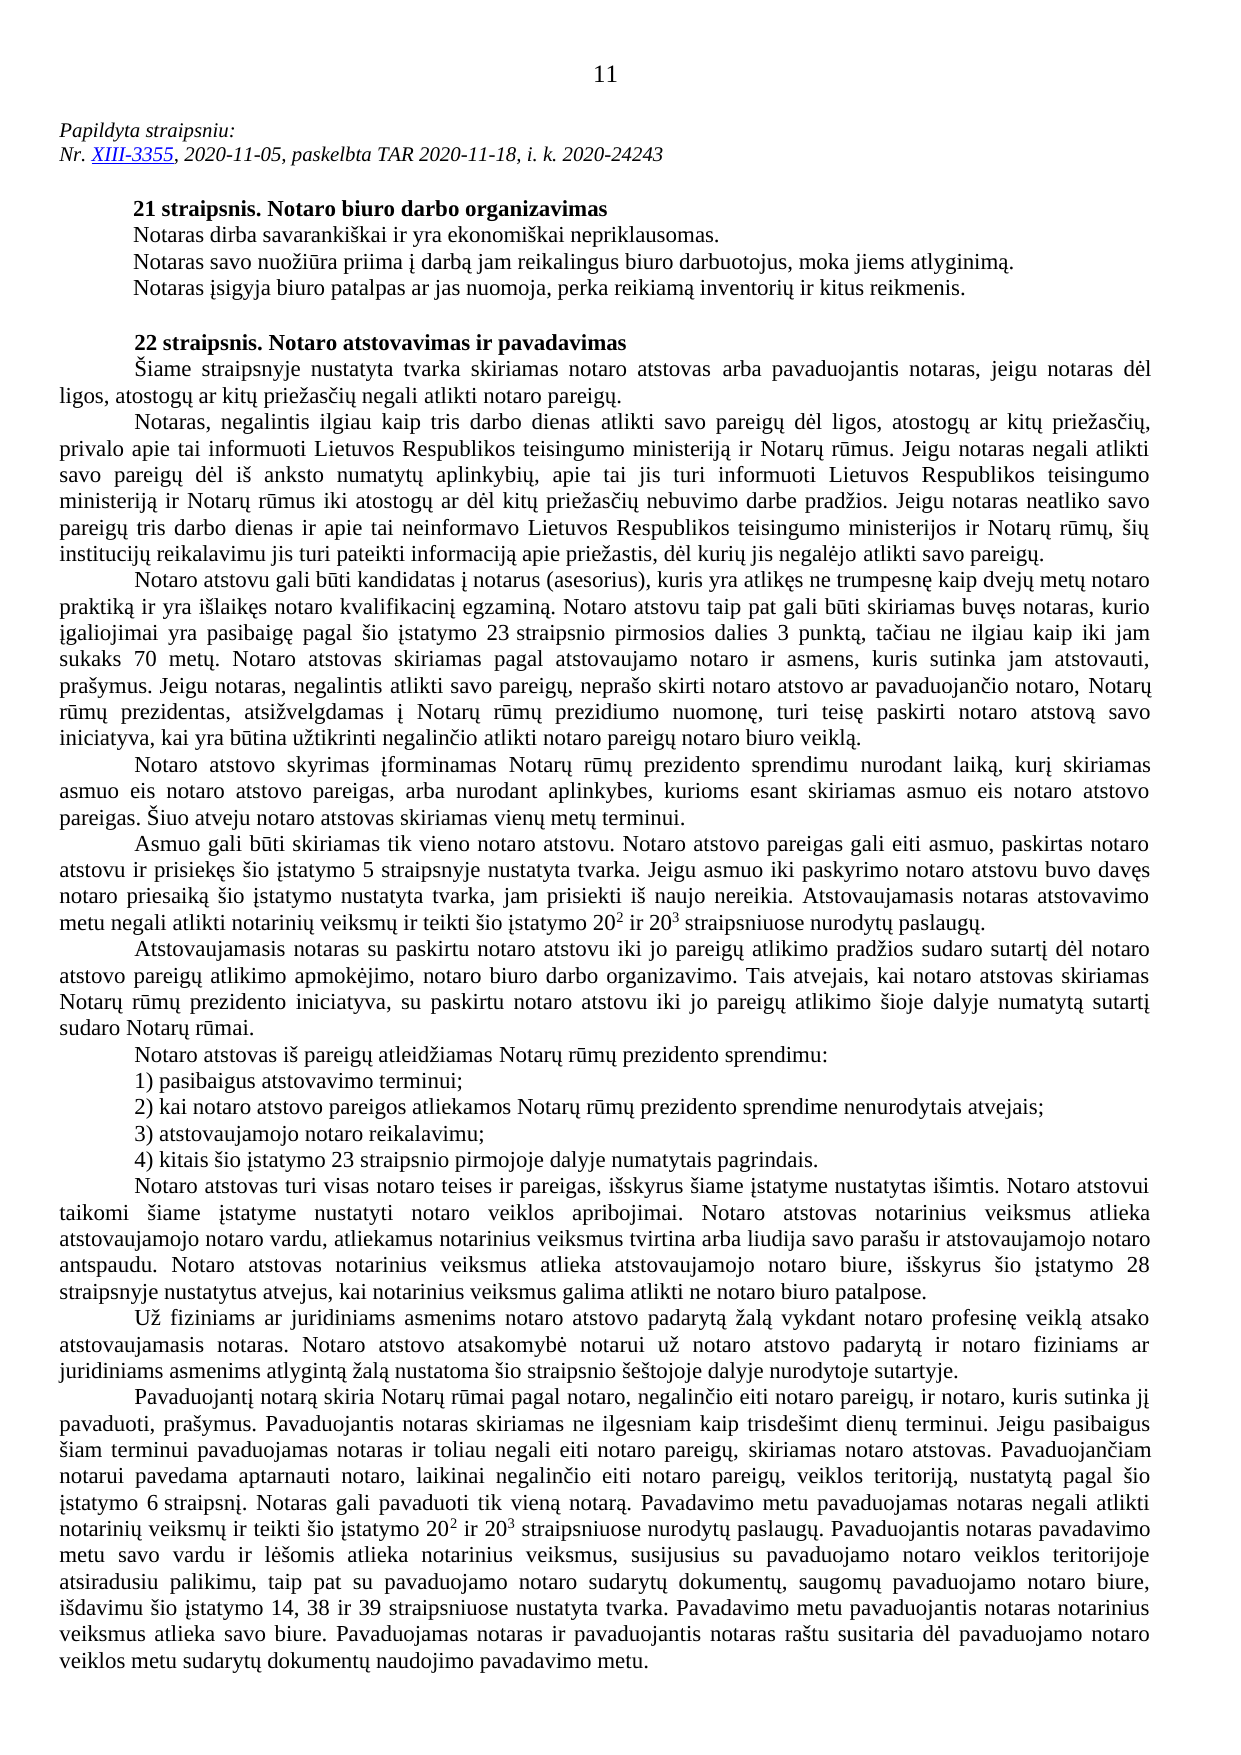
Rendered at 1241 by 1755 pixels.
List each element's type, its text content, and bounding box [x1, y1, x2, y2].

text Notaras, negalintis ilgiau kaip tris darbo dienas atlikti savo pareigų dėl ligos, atostogų ar kitų priežasčių, privalo apie tai informuoti Lietuvos Respublikos teisingumo ministeriją ir Notarų rūmus. Jeigu notaras negali atlikti savo pareigų dėl iš anksto numatytų aplinkybių, apie tai jis turi informuoti Lietuvos Respublikos teisingumo ministeriją ir Notarų rūmus iki atostogų ar dėl kitų priežasčių nebuvimo darbe pradžios. Jeigu notaras neatliko savo pareigų tris darbo dienas ir apie tai neinformavo Lietuvos Respublikos teisingumo ministerijos ir Notarų rūmų, šių institucijų reikalavimu jis turi pateikti informaciją apie priežastis, dėl kurių jis negalėjo atlikti savo pareigų. [59, 408, 1152, 566]
text 1) pasibaigus atstovavimo terminui; [59, 1067, 1152, 1093]
text Už fiziniams ar juridiniams asmenims notaro atstovo padarytą žalą vykdant notaro profesinę veiklą atsako atstovaujamasis notaras. Notaro atstovo atsakomybė notarui už notaro atstovo padarytą ir notaro fiziniams ar juridiniams asmenims atlygintą žalą nustatoma šio straipsnio šeštojoje dalyje nurodytoje sutartyje. [59, 1304, 1152, 1383]
text Notaro atstovo skyrimas įforminamas Notarų rūmų prezidento sprendimu nurodant laiką, kurį skiriamas asmuo eis notaro atstovo pareigas, arba nurodant aplinkybes, kurioms esant skiriamas asmuo eis notaro atstovo pareigas. Šiuo atveju notaro atstovas skiriamas vienų metų terminui. [59, 751, 1152, 830]
text Asmuo gali būti skiriamas tik vieno notaro atstovu. Notaro atstovo pareigas gali eiti asmuo, paskirtas notaro atstovu ir prisiekęs šio įstatymo 5 straipsnyje nustatyta tvarka. Jeigu asmuo iki paskyrimo notaro atstovu buvo davęs notaro priesaiką šio įstatymo nustatyta tvarka, jam prisiekti iš naujo nereikia. Atstovaujamasis notaras atstovavimo metu negali atlikti notarinių veiksmų ir teikti šio įstatymo 202 ir 203 straipsniuose nurodytų paslaugų. [59, 830, 1152, 935]
text 4) kitais šio įstatymo 23 straipsnio pirmojoje dalyje numatytais pagrindais. [59, 1146, 1152, 1172]
text Notaro atstovas turi visas notaro teises ir pareigas, išskyrus šiame įstatyme nustatytas išimtis. Notaro atstovui taikomi šiame įstatyme nustatyti notaro veiklos apribojimai. Notaro atstovas notarinius veiksmus atlieka atstovaujamojo notaro vardu, atliekamus notarinius veiksmus tvirtina arba liudija savo parašu ir atstovaujamojo notaro antspaudu. Notaro atstovas notarinius veiksmus atlieka atstovaujamojo notaro biure, išskyrus šio įstatymo 28 straipsnyje nustatytus atvejus, kai notarinius veiksmus galima atlikti ne notaro biuro patalpose. [59, 1172, 1152, 1304]
text Notaro atstovas iš pareigų atleidžiamas Notarų rūmų prezidento sprendimu: [59, 1041, 1152, 1067]
text Pavaduojantį notarą skiria Notarų rūmai pagal notaro, negalinčio eiti notaro pareigų, ir notaro, kuris sutinka jį pavaduoti, prašymus. Pavaduojantis notaras skiriamas ne ilgesniam kaip trisdešimt dienų terminui. Jeigu pasibaigus šiam terminui pavaduojamas notaras ir toliau negali eiti notaro pareigų, skiriamas notaro atstovas. Pavaduojančiam notarui pavedama aptarnauti notaro, laikinai negalinčio eiti notaro pareigų, veiklos teritoriją, nustatytą pagal šio įstatymo 6 straipsnį. Notaras gali pavaduoti tik vieną notarą. Pavadavimo metu pavaduojamas notaras negali atlikti notarinių veiksmų ir teikti šio įstatymo 202 ir 203 straipsniuose nurodytų paslaugų. Pavaduojantis notaras pavadavimo metu savo vardu ir lėšomis atlieka notarinius veiksmus, susijusius su pavaduojamo notaro veiklos teritorijoje atsiradusiu palikimu, taip pat su pavaduojamo notaro sudarytų dokumentų, saugomų pavaduojamo notaro biure, išdavimu šio įstatymo 14, 38 ir 39 straipsniuose nustatyta tvarka. Pavadavimo metu pavaduojantis notaras notarinius veiksmus atlieka savo biure. Pavaduojamas notaras ir pavaduojantis notaras raštu susitaria dėl pavaduojamo notaro veiklos metu sudarytų dokumentų naudojimo pavadavimo metu. [59, 1383, 1152, 1673]
text Notaro atstovu gali būti kandidatas į notarus (asesorius), kuris yra atlikęs ne trumpesnę kaip dvejų metų notaro praktiką ir yra išlaikęs notaro kvalifikacinį egzaminą. Notaro atstovu taip pat gali būti skiriamas buvęs notaras, kurio įgaliojimai yra pasibaigę pagal šio įstatymo 23 straipsnio pirmosios dalies 3 punktą, tačiau ne ilgiau kaip iki jam sukaks 70 metų. Notaro atstovas skiriamas pagal atstovaujamo notaro ir asmens, kuris sutinka jam atstovauti, prašymus. Jeigu notaras, negalintis atlikti savo pareigų, neprašo skirti notaro atstovo ar pavaduojančio notaro, Notarų rūmų prezidentas, atsižvelgdamas į Notarų rūmų prezidiumo nuomonę, turi teisę paskirti notaro atstovą savo iniciatyva, kai yra būtina užtikrinti negalinčio atlikti notaro pareigų notaro biuro veiklą. [59, 566, 1152, 751]
text 3) atstovaujamojo notaro reikalavimu; [59, 1120, 1152, 1146]
text Notaras savo nuožiūra priima į darbą jam reikalingus biuro darbuotojus, moka jiems atlyginimą. [59, 248, 1152, 274]
text 21 straipsnis. Notaro biuro darbo organizavimas [59, 195, 1152, 221]
text 22 straipsnis. Notaro atstovavimas ir pavadavimas [59, 329, 1152, 356]
text 2) kai notaro atstovo pareigos atliekamos Notarų rūmų prezidento sprendime nenurodytais atvejais; [59, 1093, 1152, 1120]
text Atstovaujamasis notaras su paskirtu notaro atstovu iki jo pareigų atlikimo pradžios sudaro sutartį dėl notaro atstovo pareigų atlikimo apmokėjimo, notaro biuro darbo organizavimo. Tais atvejais, kai notaro atstovas skiriamas Notarų rūmų prezidento iniciatyva, su paskirtu notaro atstovu iki jo pareigų atlikimo šioje dalyje numatytą sutartį sudaro Notarų rūmai. [59, 935, 1152, 1041]
text Šiame straipsnyje nustatyta tvarka skiriamas notaro atstovas arba pavaduojantis notaras, jeigu notaras dėl ligos, atostogų ar kitų priežasčių negali atlikti notaro pareigų. [59, 356, 1152, 408]
text Notaras dirba savarankiškai ir yra ekonomiškai nepriklausomas. [59, 221, 1152, 248]
text Nr. XIII-3355, 2020-11-05, paskelbta TAR 2020-11-18, i. k. 2020-24243 [59, 142, 1152, 166]
text Papildyta straipsniu: [59, 118, 1152, 142]
text Notaras įsigyja biuro patalpas ar jas nuomoja, perka reikiamą inventorių ir kitus reikmenis. [59, 274, 1152, 300]
